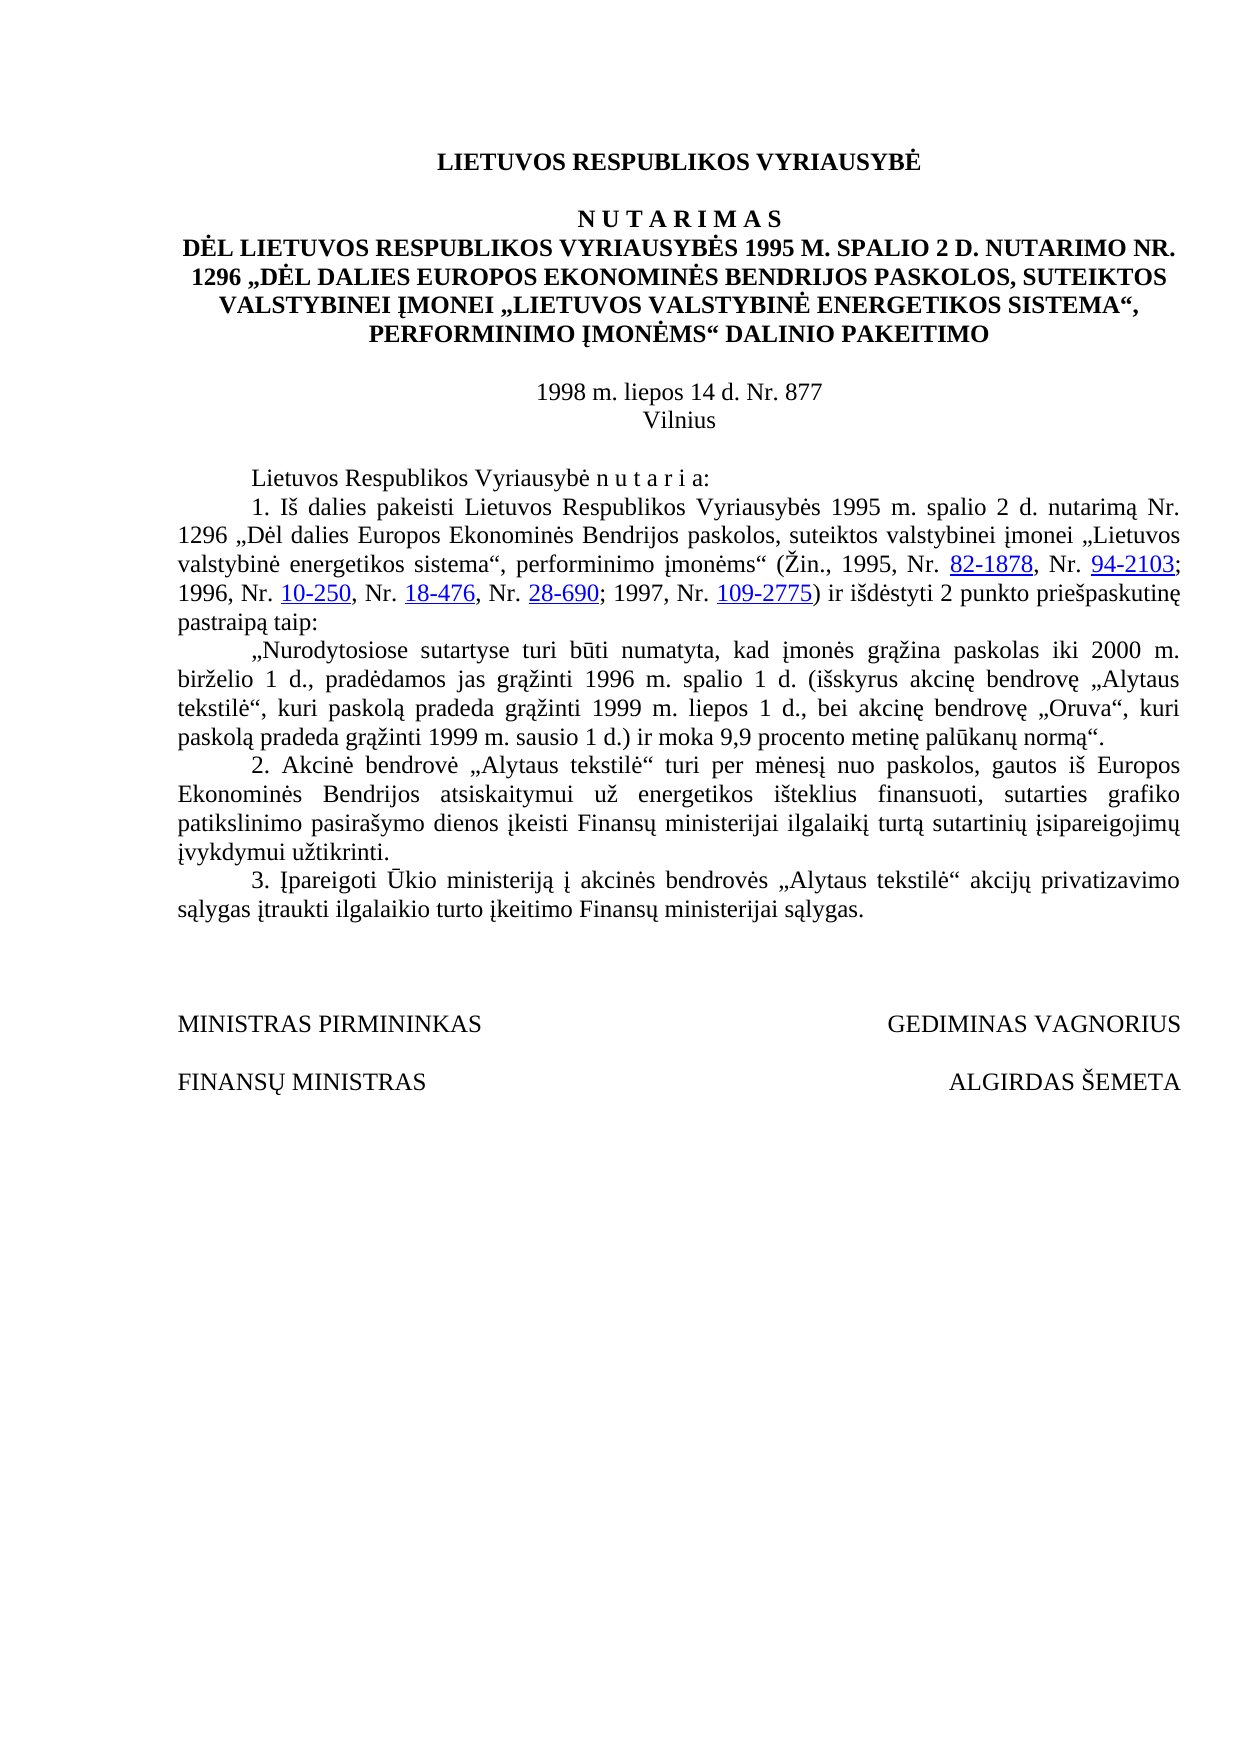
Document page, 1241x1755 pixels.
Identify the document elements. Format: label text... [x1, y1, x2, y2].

text MINISTRAS PIRMININKAS GEDIMINAS VAGNORIUS [177, 1009, 1181, 1038]
text Vilnius [177, 406, 1181, 434]
text LIETUVOS RESPUBLIKOS VYRIAUSYBĖ [177, 147, 1181, 176]
text 2. Akcinė bendrovė „Alytaus tekstilė“ turi per mėnesį nuo paskolos, gautos iš Europos Ekonominės Bendrijos atsiskaitymui už energetikos išteklius finansuoti, sutarties grafiko patikslinimo pasirašymo dienos įkeisti Finansų ministerijai ilgalaikį turtą sutartinių įsipareigojimų įvykdymui užtikrinti. [177, 751, 1181, 866]
text 1998 m. liepos 14 d. Nr. 877 [177, 377, 1181, 406]
text N U T A R I M A S [177, 204, 1181, 233]
text „Nurodytosiose sutartyse turi būti numatyta, kad įmonės grąžina paskolas iki 2000 m. birželio 1 d., pradėdamos jas grąžinti 1996 m. spalio 1 d. (išskyrus akcinę bendrovę „Alytaus tekstilė“, kuri paskolą pradeda grąžinti 1999 m. liepos 1 d., bei akcinę bendrovę „Oruva“, kuri paskolą pradeda grąžinti 1999 m. sausio 1 d.) ir moka 9,9 procento metinę palūkanų normą“. [177, 636, 1181, 751]
text Lietuvos Respublikos Vyriausybė nutaria: [177, 463, 1181, 492]
text DĖL LIETUVOS RESPUBLIKOS VYRIAUSYBĖS 1995 M. SPALIO 2 D. NUTARIMO NR. 1296 „DĖL DALIES EUROPOS EKONOMINĖS BENDRIJOS PASKOLOS, SUTEIKTOS VALSTYBINEI ĮMONEI „LIETUVOS VALSTYBINĖ ENERGETIKOS SISTEMA“, PERFORMINIMO ĮMONĖMS“ DALINIO PAKEITIMO [177, 233, 1181, 348]
text 1. Iš dalies pakeisti Lietuvos Respublikos Vyriausybės 1995 m. spalio 2 d. nutarimą Nr. 1296 „Dėl dalies Europos Ekonominės Bendrijos paskolos, suteiktos valstybinei įmonei „Lietuvos valstybinė energetikos sistema“, performinimo įmonėms“ (Žin., 1995, Nr. 82-1878, Nr. 94-2103; 1996, Nr. 10-250, Nr. 18-476, Nr. 28-690; 1997, Nr. 109-2775) ir išdėstyti 2 punkto priešpaskutinę pastraipą taip: [177, 492, 1181, 636]
text 3. Įpareigoti Ūkio ministeriją į akcinės bendrovės „Alytaus tekstilė“ akcijų privatizavimo sąlygas įtraukti ilgalaikio turto įkeitimo Finansų ministerijai sąlygas. [177, 866, 1181, 923]
text FINANSŲ MINISTRAS ALGIRDAS ŠEMETA [177, 1067, 1181, 1096]
